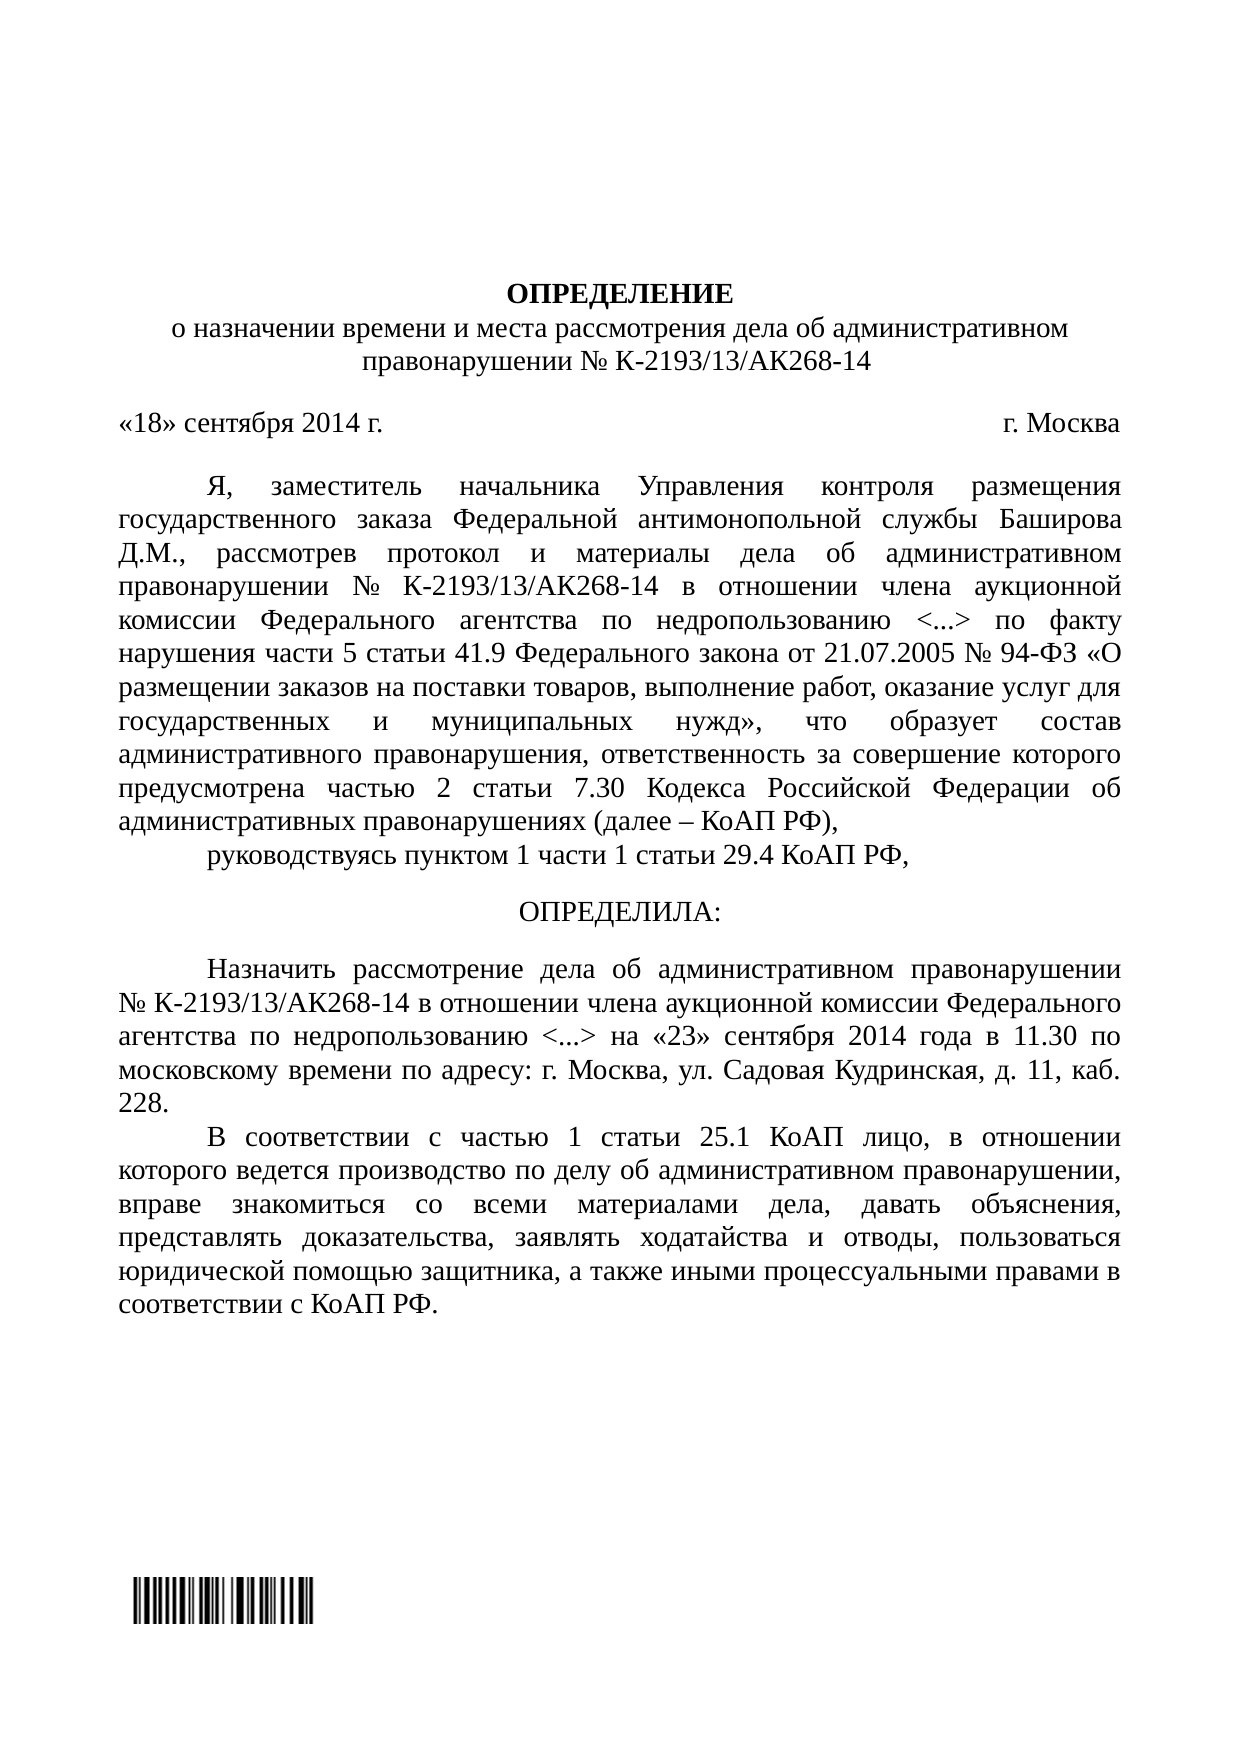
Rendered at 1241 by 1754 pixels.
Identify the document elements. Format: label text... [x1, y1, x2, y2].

text В соответствии с частью 1 статьи 25.1 КоАП лицо, в отношении которого ведется производство по делу об административном правонарушении, вправе знакомиться со всеми материалами дела, давать объяснения, представлять доказательства, заявлять ходатайства и отводы, пользоваться юридической помощью защитника, а также иными процессуальными правами в соответствии с КоАП РФ. [118, 1119, 1122, 1320]
text Я, заместитель начальника Управления контроля размещения государственного заказа Федеральной антимонопольной службы Баширова Д.М., рассмотрев протокол и материалы дела об административном правонарушении № К-2193/13/АК268-14 в отношении члена аукционной комиссии Федерального агентства по недропользованию <...> по факту нарушения части 5 статьи 41.9 Федерального закона от 21.07.2005 № 94-ФЗ «О размещении заказов на поставки товаров, выполнение работ, оказание услуг для государственных и муниципальных нужд», что образует состав административного правонарушения, ответственность за совершение которого предусмотрена частью 2 статьи 7.30 Кодекса Российской Федерации об административных правонарушениях (далее – КоАП РФ), [118, 468, 1122, 837]
text о назначении времени и места рассмотрения дела об административном правонарушении № К-2193/13/АК268-14 [118, 310, 1122, 377]
text ОПРЕДЕЛИЛА: [118, 894, 1122, 928]
text ОПРЕДЕЛЕНИЕ [118, 276, 1122, 310]
text руководствуясь пунктом 1 части 1 статьи 29.4 КоАП РФ, [118, 837, 1122, 870]
text Назначить рассмотрение дела об административном правонарушении № К-2193/13/АК268-14 в отношении члена аукционной комиссии Федерального агентства по недропользованию <...> на «23» сентября 2014 года в 11.30 по московскому времени по адресу: г. Москва, ул. Садовая Кудринская, д. 11, каб. 228. [118, 951, 1122, 1119]
text «18» сентября 2014 г. г. Москва [118, 406, 1122, 439]
picture [118, 1577, 331, 1624]
